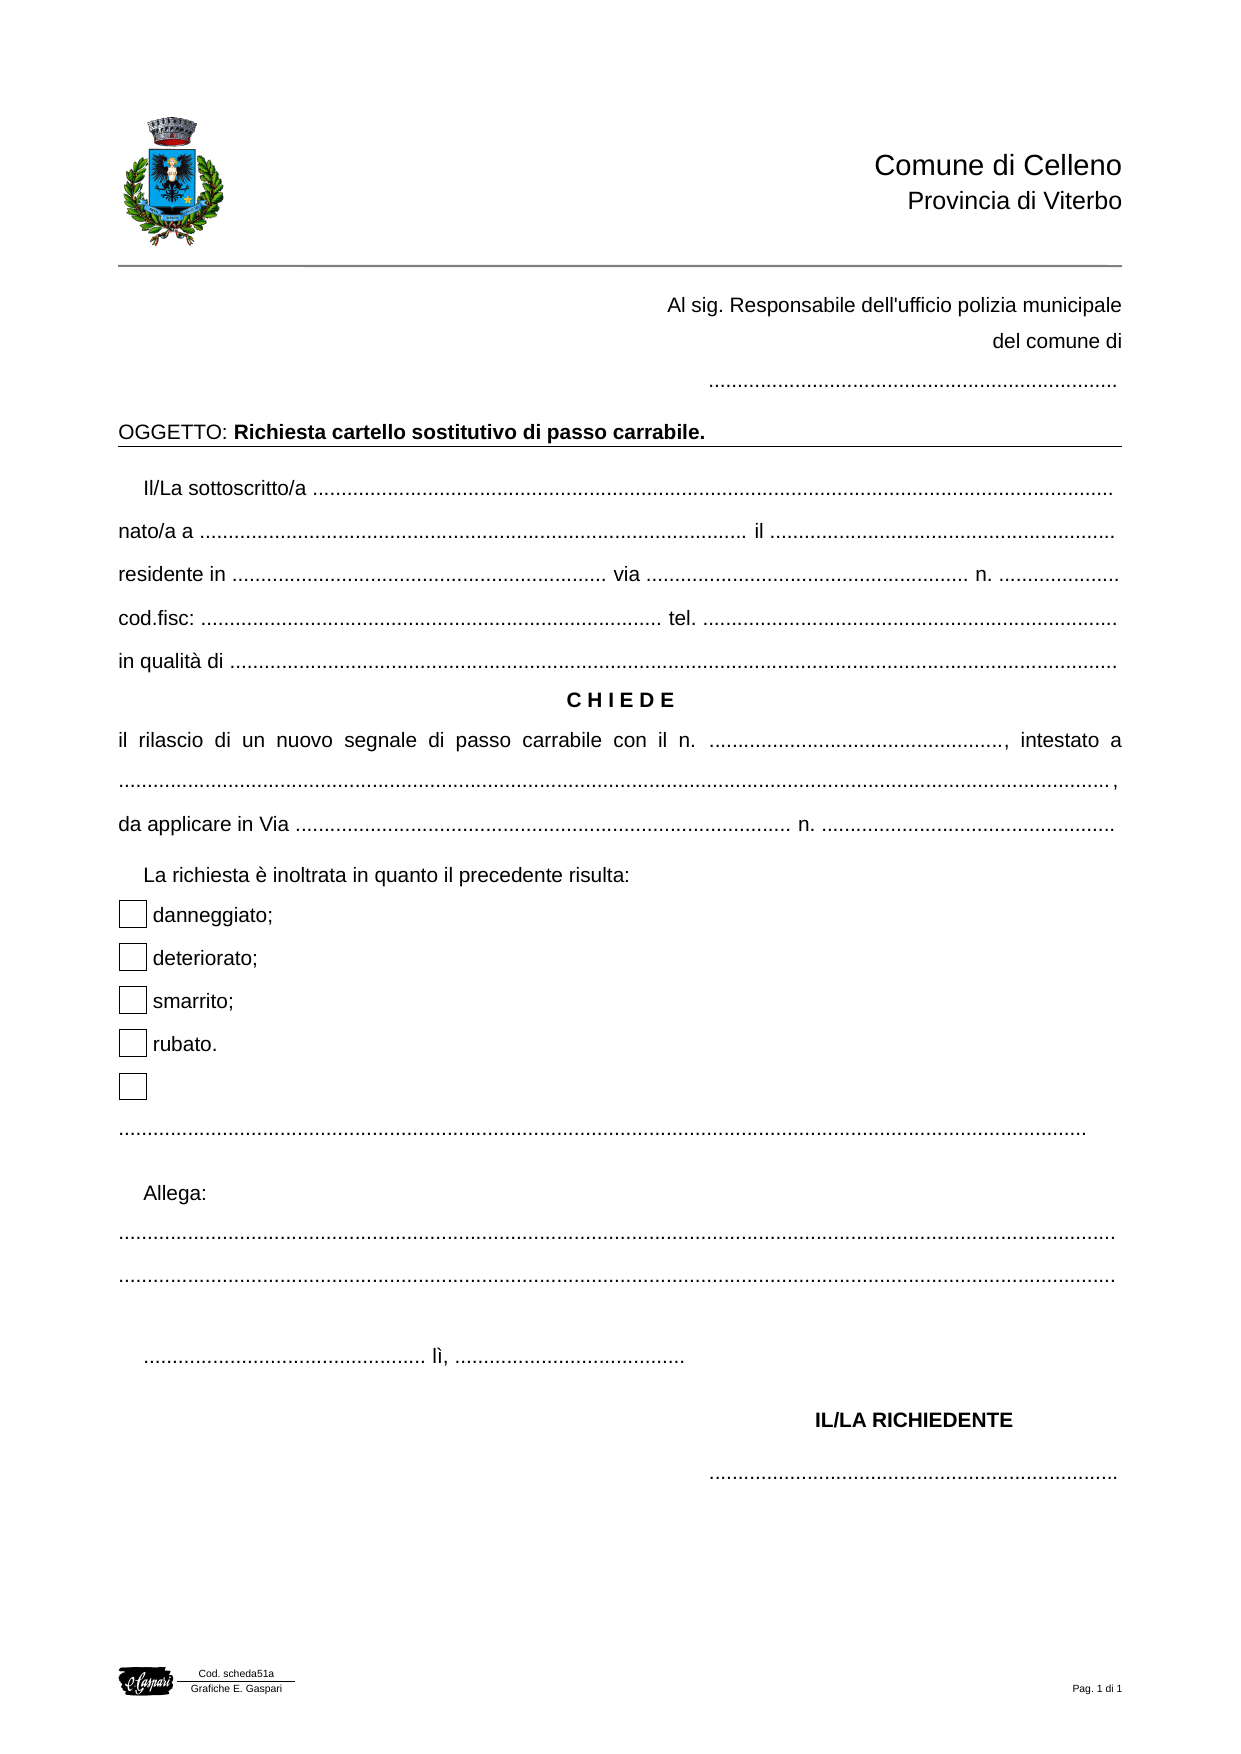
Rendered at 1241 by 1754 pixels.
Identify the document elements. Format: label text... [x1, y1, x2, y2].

text ........................................................................................................................................................................ [118, 1072, 1122, 1141]
text ............................................................................................................................................................................. [118, 1216, 1122, 1245]
text ................................................. lì, ........................................ [143, 1340, 1122, 1369]
text Il/La sottoscritto/a ........................................................................................................................................... [118, 472, 1122, 501]
text in qualità di .......................................................................................................................................................... [118, 645, 1122, 673]
text ....................................................................... [706, 1456, 1122, 1485]
text danneggiato; [118, 899, 1122, 928]
text Al sig. Responsabile dell'ufficio polizia municipale del comune di [531, 293, 1122, 352]
text da applicare in Via ...................................................................................... n. ................................................... [118, 808, 1122, 836]
text cod.fisc: ................................................................................ tel. ........................................................................ [118, 602, 1122, 630]
text ............................................................................................................................................................................. [118, 1259, 1122, 1288]
text OGGETTO: Richiesta cartello sostitutivo di passo carrabile. [118, 420, 1122, 446]
text smarrito; [118, 985, 1122, 1014]
text nato/a a ............................................................................................... il ............................................................ [118, 515, 1122, 544]
text ....................................................................... [708, 364, 1122, 393]
text C H I E D E [118, 688, 1122, 712]
text Provincia di Viterbo [224, 186, 1122, 215]
picture [118, 1666, 174, 1696]
text IL/LA RICHIEDENTE [706, 1408, 1122, 1432]
text Allega: [118, 1181, 1122, 1204]
picture [122, 117, 224, 248]
text il rilascio di un nuovo segnale di passo carrabile con il n. ..................................................., intestato a ............................................................................................................................................................................, [118, 724, 1122, 793]
text deteriorato; [118, 942, 1122, 971]
text rubato. [118, 1028, 1122, 1057]
text residente in ................................................................. via ........................................................ n. ..................... [118, 558, 1122, 587]
text Comune di Celleno [224, 148, 1122, 181]
text La richiesta è inoltrata in quanto il precedente risulta: [118, 863, 1122, 887]
